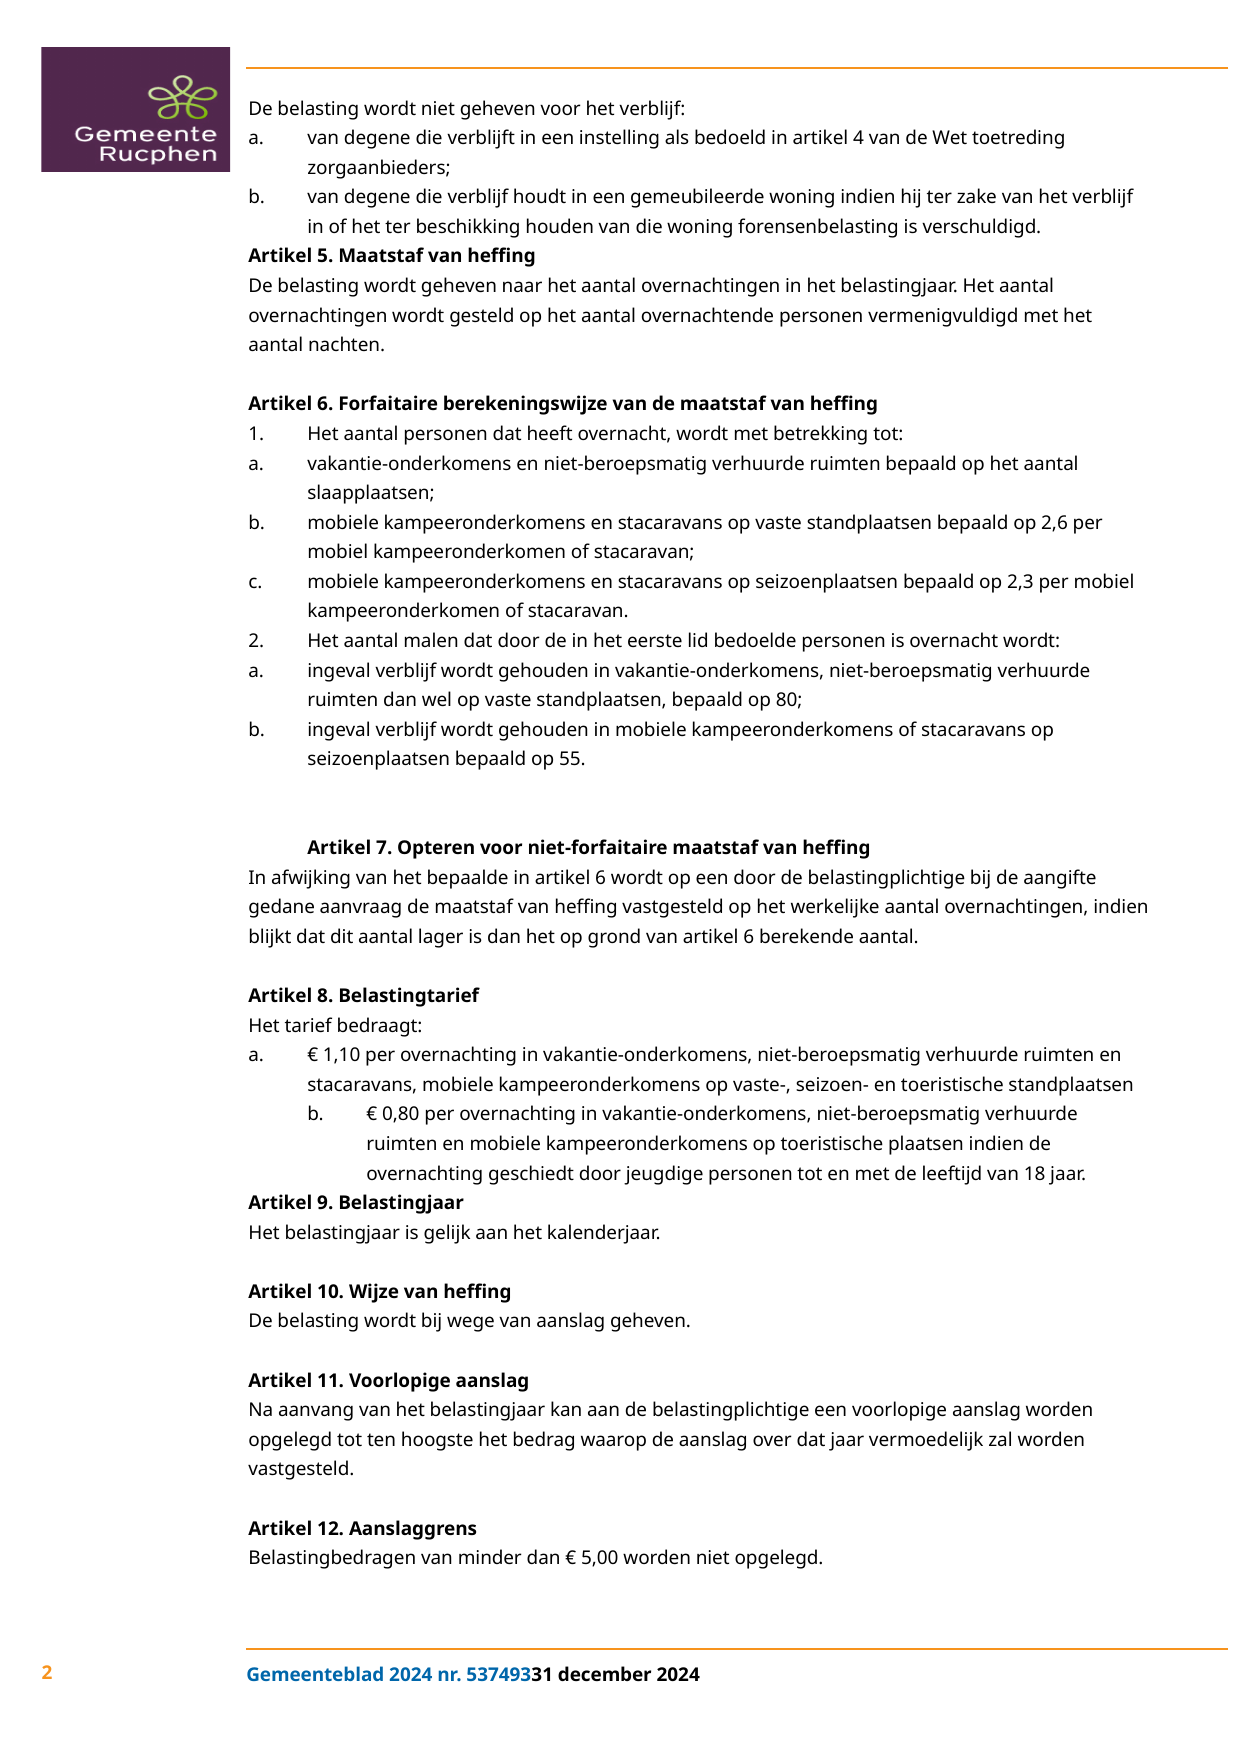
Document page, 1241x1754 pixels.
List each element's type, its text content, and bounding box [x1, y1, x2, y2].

list van degene die verblijf houdt in een gemeubileerde woning indien hij ter zake van het verblijf in of het ter beschikking houden van die woning forensenbelasting is verschuldigd. [248, 183, 1152, 239]
list mobiele kampeeronderkomens en stacaravans op seizoenplaatsen bepaald op 2,3 per mobiel kampeeronderkomen of stacaravan. [248, 568, 1152, 623]
picture [41, 47, 231, 172]
text Artikel 8. Belastingtarief [248, 982, 1152, 1008]
text Na aanvang van het belastingjaar kan aan de belastingplichtige een voorlopige aanslag worden opgelegd tot ten hoogste het bedrag waarop de aanslag over dat jaar vermoedelijk zal worden vastgesteld. [248, 1396, 1152, 1481]
text Artikel 12. Aanslaggrens [248, 1515, 1152, 1541]
list Artikel 7. Opteren voor niet-forfaitaire maatstaf van heffing [248, 834, 1152, 860]
list ingeval verblijf wordt gehouden in vakantie-onderkomens, niet-beroepsmatig verhuurde ruimten dan wel op vaste standplaatsen, bepaald op 80; [248, 657, 1152, 712]
list ingeval verblijf wordt gehouden in mobiele kampeeronderkomens of stacaravans op seizoenplaatsen bepaald op 55. [248, 716, 1152, 771]
list vakantie-onderkomens en niet-beroepsmatig verhuurde ruimten bepaald op het aantal slaapplaatsen; [248, 450, 1152, 505]
text In afwijking van het bepaalde in artikel 6 wordt op een door de belastingplichtige bij de aangifte gedane aanvraag de maatstaf van heffing vastgesteld op het werkelijke aantal overnachtingen, indien blijkt dat dit aantal lager is dan het op grond van artikel 6 berekende aantal. [248, 864, 1152, 949]
text Het belastingjaar is gelijk aan het kalenderjaar. [248, 1219, 1152, 1245]
text Artikel 5. Maatstaf van heffing [248, 243, 1152, 268]
list € 1,10 per overnachting in vakantie-onderkomens, niet-beroepsmatig verhuurde ruimten en stacaravans, mobiele kampeeronderkomens op vaste-, seizoen- en toeristische standplaatsen [248, 1041, 1152, 1097]
list van degene die verblijft in een instelling als bedoeld in artikel 4 van de Wet toetreding zorgaanbieders; [248, 124, 1152, 180]
text Artikel 9. Belastingjaar [248, 1189, 1152, 1215]
list € 0,80 per overnachting in vakantie-onderkomens, niet-beroepsmatig verhuurde ruimten en mobiele kampeeronderkomens op toeristische plaatsen indien de overnachting geschiedt door jeugdige personen tot en met de leeftijd van 18 jaar. [307, 1101, 1152, 1186]
text Artikel 10. Wijze van heffing [248, 1278, 1152, 1304]
text De belasting wordt geheven naar het aantal overnachtingen in het belastingjaar. Het aantal overnachtingen wordt gesteld op het aantal overnachtende personen vermenigvuldigd met het aantal nachten. [248, 272, 1152, 357]
text Artikel 11. Voorlopige aanslag [248, 1367, 1152, 1393]
text De belasting wordt niet geheven voor het verblijf: [248, 95, 1152, 121]
text Artikel 6. Forfaitaire berekeningswijze van de maatstaf van heffing [248, 391, 1152, 416]
list mobiele kampeeronderkomens en stacaravans op vaste standplaatsen bepaald op 2,6 per mobiel kampeeronderkomen of stacaravan; [248, 509, 1152, 564]
list Het aantal personen dat heeft overnacht, wordt met betrekking tot: [248, 420, 1152, 446]
text Belastingbedragen van minder dan € 5,00 worden niet opgelegd. [248, 1544, 1152, 1570]
text De belasting wordt bij wege van aanslag geheven. [248, 1308, 1152, 1333]
text Het tarief bedraagt: [248, 1012, 1152, 1038]
list Het aantal malen dat door de in het eerste lid bedoelde personen is overnacht wordt: [248, 627, 1152, 653]
